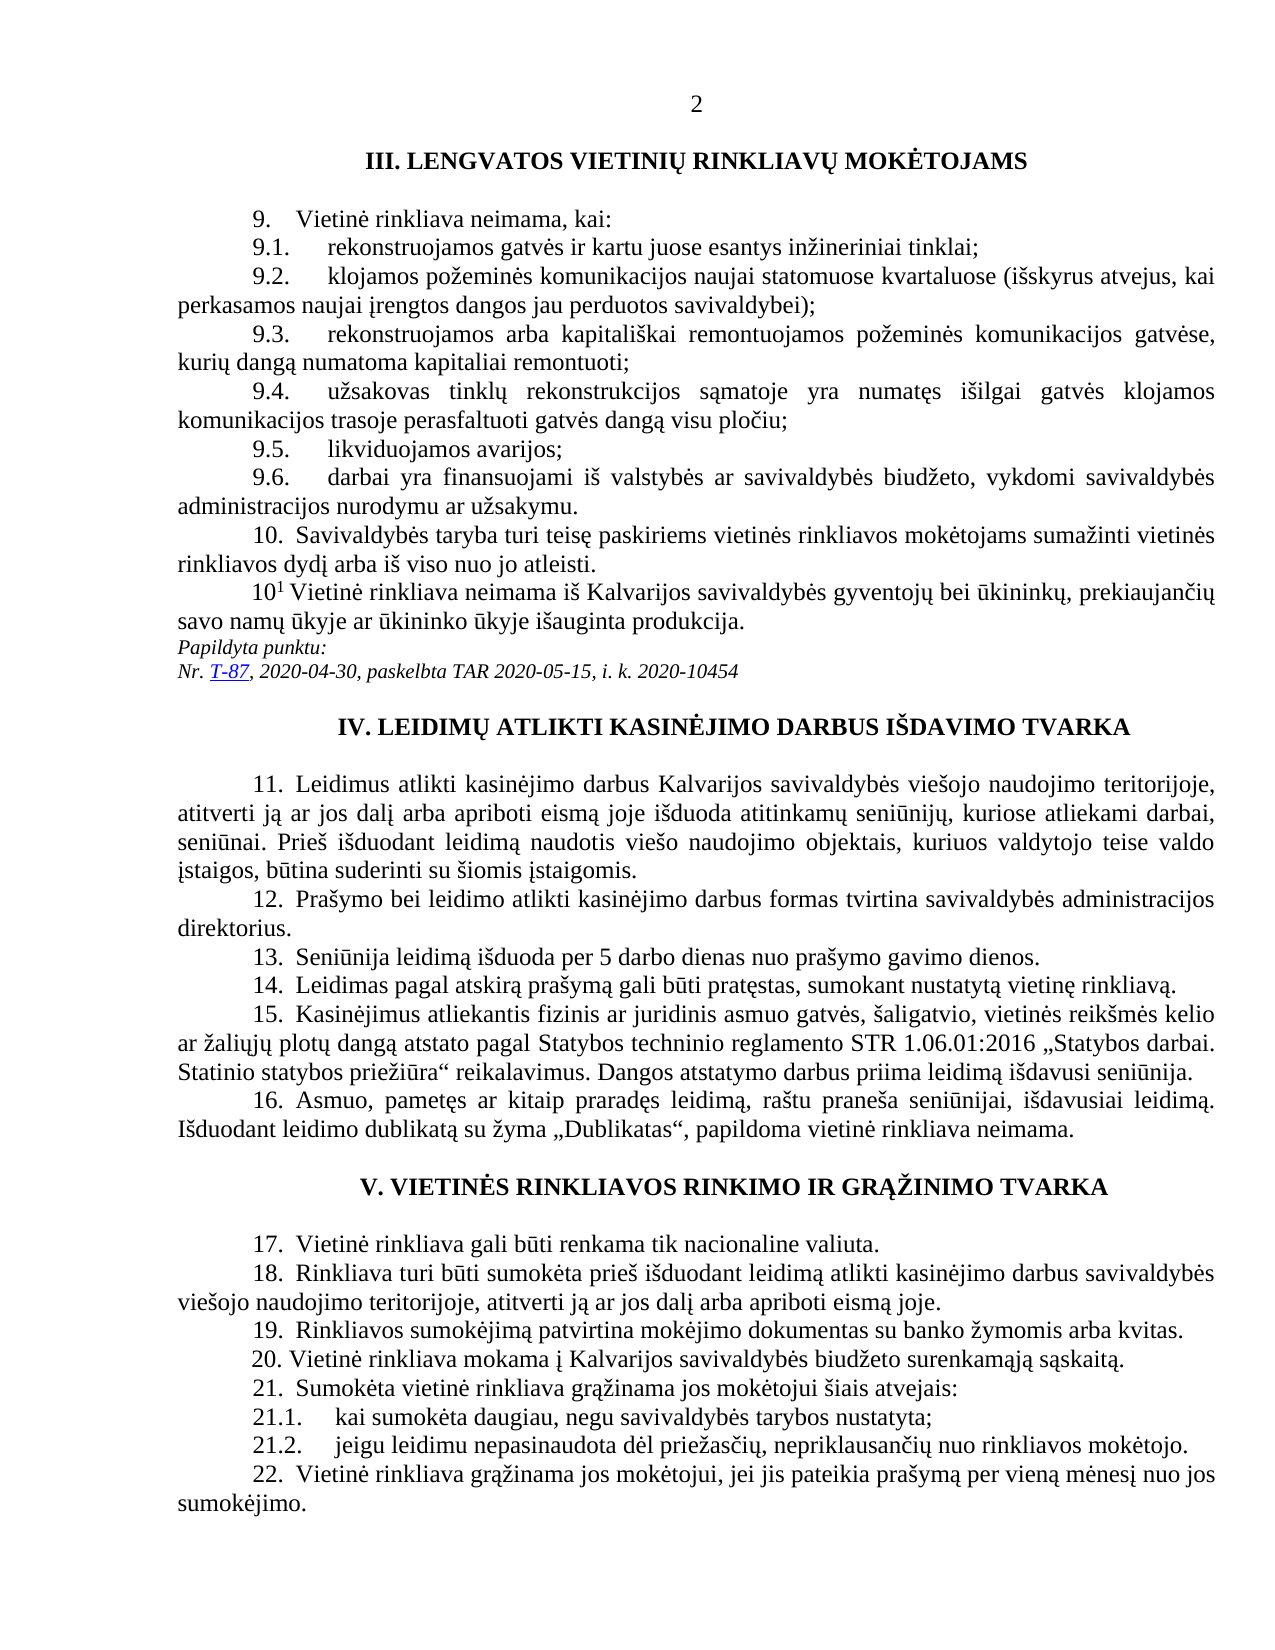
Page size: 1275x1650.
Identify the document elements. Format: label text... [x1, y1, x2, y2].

text 9.1. rekonstruojamos gatvės ir kartu juose esantys inžineriniai tinklai; [177, 232, 1216, 261]
text 11. Leidimus atlikti kasinėjimo darbus Kalvarijos savivaldybės viešojo naudojimo teritorijoje, atitverti ją ar jos dalį arba apriboti eismą joje išduoda atitinkamų seniūnijų, kuriose atliekami darbai, seniūnai. Prieš išduodant leidimą naudotis viešo naudojimo objektais, kuriuos valdytojo teise valdo įstaigos, būtina suderinti su šiomis įstaigomis. [177, 769, 1216, 884]
text Papildyta punktu: [177, 635, 1216, 659]
text V. VIETINĖS RINKLIAVOS RINKIMO IR GRĄŽINIMO TVARKA [177, 1172, 1216, 1201]
text 9.4. užsakovas tinklų rekonstrukcijos sąmatoje yra numatęs išilgai gatvės klojamos komunikacijos trasoje perasfaltuoti gatvės dangą visu pločiu; [177, 376, 1216, 434]
text IV. LEIDIMŲ ATLIKTI KASINĖJIMO DARBUS IŠDAVIMO TVARKA [177, 712, 1216, 741]
text III. LENGVATOS VIETINIŲ RINKLIAVŲ MOKĖTOJAMS [177, 146, 1216, 175]
text 14. Leidimas pagal atskirą prašymą gali būti pratęstas, sumokant nustatytą vietinę rinkliavą. [177, 971, 1216, 999]
text 16. Asmuo, pametęs ar kitaip praradęs leidimą, raštu praneša seniūnijai, išdavusiai leidimą. Išduodant leidimo dublikatą su žyma „Dublikatas“, papildoma vietinė rinkliava neimama. [177, 1086, 1216, 1143]
text 12. Prašymo bei leidimo atlikti kasinėjimo darbus formas tvirtina savivaldybės administracijos direktorius. [177, 884, 1216, 942]
text 20. Vietinė rinkliava mokama į Kalvarijos savivaldybės biudžeto surenkamąją sąskaitą. [251, 1344, 1216, 1373]
text Nr. T-87, 2020-04-30, paskelbta TAR 2020-05-15, i. k. 2020-10454 [177, 659, 1216, 683]
text 21.2. jeigu leidimu nepasinaudota dėl priežasčių, nepriklausančių nuo rinkliavos mokėtojo. [252, 1431, 1216, 1459]
text 21.1. kai sumokėta daugiau, negu savivaldybės tarybos nustatyta; [252, 1402, 1216, 1431]
text 101 Vietinė rinkliava neimama iš Kalvarijos savivaldybės gyventojų bei ūkininkų, prekiaujančių savo namų ūkyje ar ūkininko ūkyje išauginta produkcija. [177, 577, 1216, 635]
text 9.2. klojamos požeminės komunikacijos naujai statomuose kvartaluose (išskyrus atvejus, kai perkasamos naujai įrengtos dangos jau perduotos savivaldybei); [177, 261, 1216, 319]
text 9.6. darbai yra finansuojami iš valstybės ar savivaldybės biudžeto, vykdomi savivaldybės administracijos nurodymu ar užsakymu. [177, 462, 1216, 520]
text 13. Seniūnija leidimą išduoda per 5 darbo dienas nuo prašymo gavimo dienos. [177, 942, 1216, 971]
text 9. Vietinė rinkliava neimama, kai: [177, 204, 1216, 232]
text 9.3. rekonstruojamos arba kapitališkai remontuojamos požeminės komunikacijos gatvėse, kurių dangą numatoma kapitaliai remontuoti; [177, 319, 1216, 376]
text 17. Vietinė rinkliava gali būti renkama tik nacionaline valiuta. [177, 1229, 1216, 1258]
text 9.5. likviduojamos avarijos; [177, 434, 1216, 462]
text 21. Sumokėta vietinė rinkliava grąžinama jos mokėtojui šiais atvejais: [177, 1373, 1216, 1402]
text 15. Kasinėjimus atliekantis fizinis ar juridinis asmuo gatvės, šaligatvio, vietinės reikšmės kelio ar žaliųjų plotų dangą atstato pagal Statybos techninio reglamento STR 1.06.01:2016 „Statybos darbai. Statinio statybos priežiūra“ reikalavimus. Dangos atstatymo darbus priima leidimą išdavusi seniūnija. [177, 999, 1216, 1086]
text 18. Rinkliava turi būti sumokėta prieš išduodant leidimą atlikti kasinėjimo darbus savivaldybės viešojo naudojimo teritorijoje, atitverti ją ar jos dalį arba apriboti eismą joje. [177, 1258, 1216, 1316]
text 19. Rinkliavos sumokėjimą patvirtina mokėjimo dokumentas su banko žymomis arba kvitas. [177, 1316, 1216, 1344]
text 22. Vietinė rinkliava grąžinama jos mokėtojui, jei jis pateikia prašymą per vieną mėnesį nuo jos sumokėjimo. [177, 1459, 1216, 1517]
text 10. Savivaldybės taryba turi teisę paskiriems vietinės rinkliavos mokėtojams sumažinti vietinės rinkliavos dydį arba iš viso nuo jo atleisti. [177, 520, 1216, 577]
